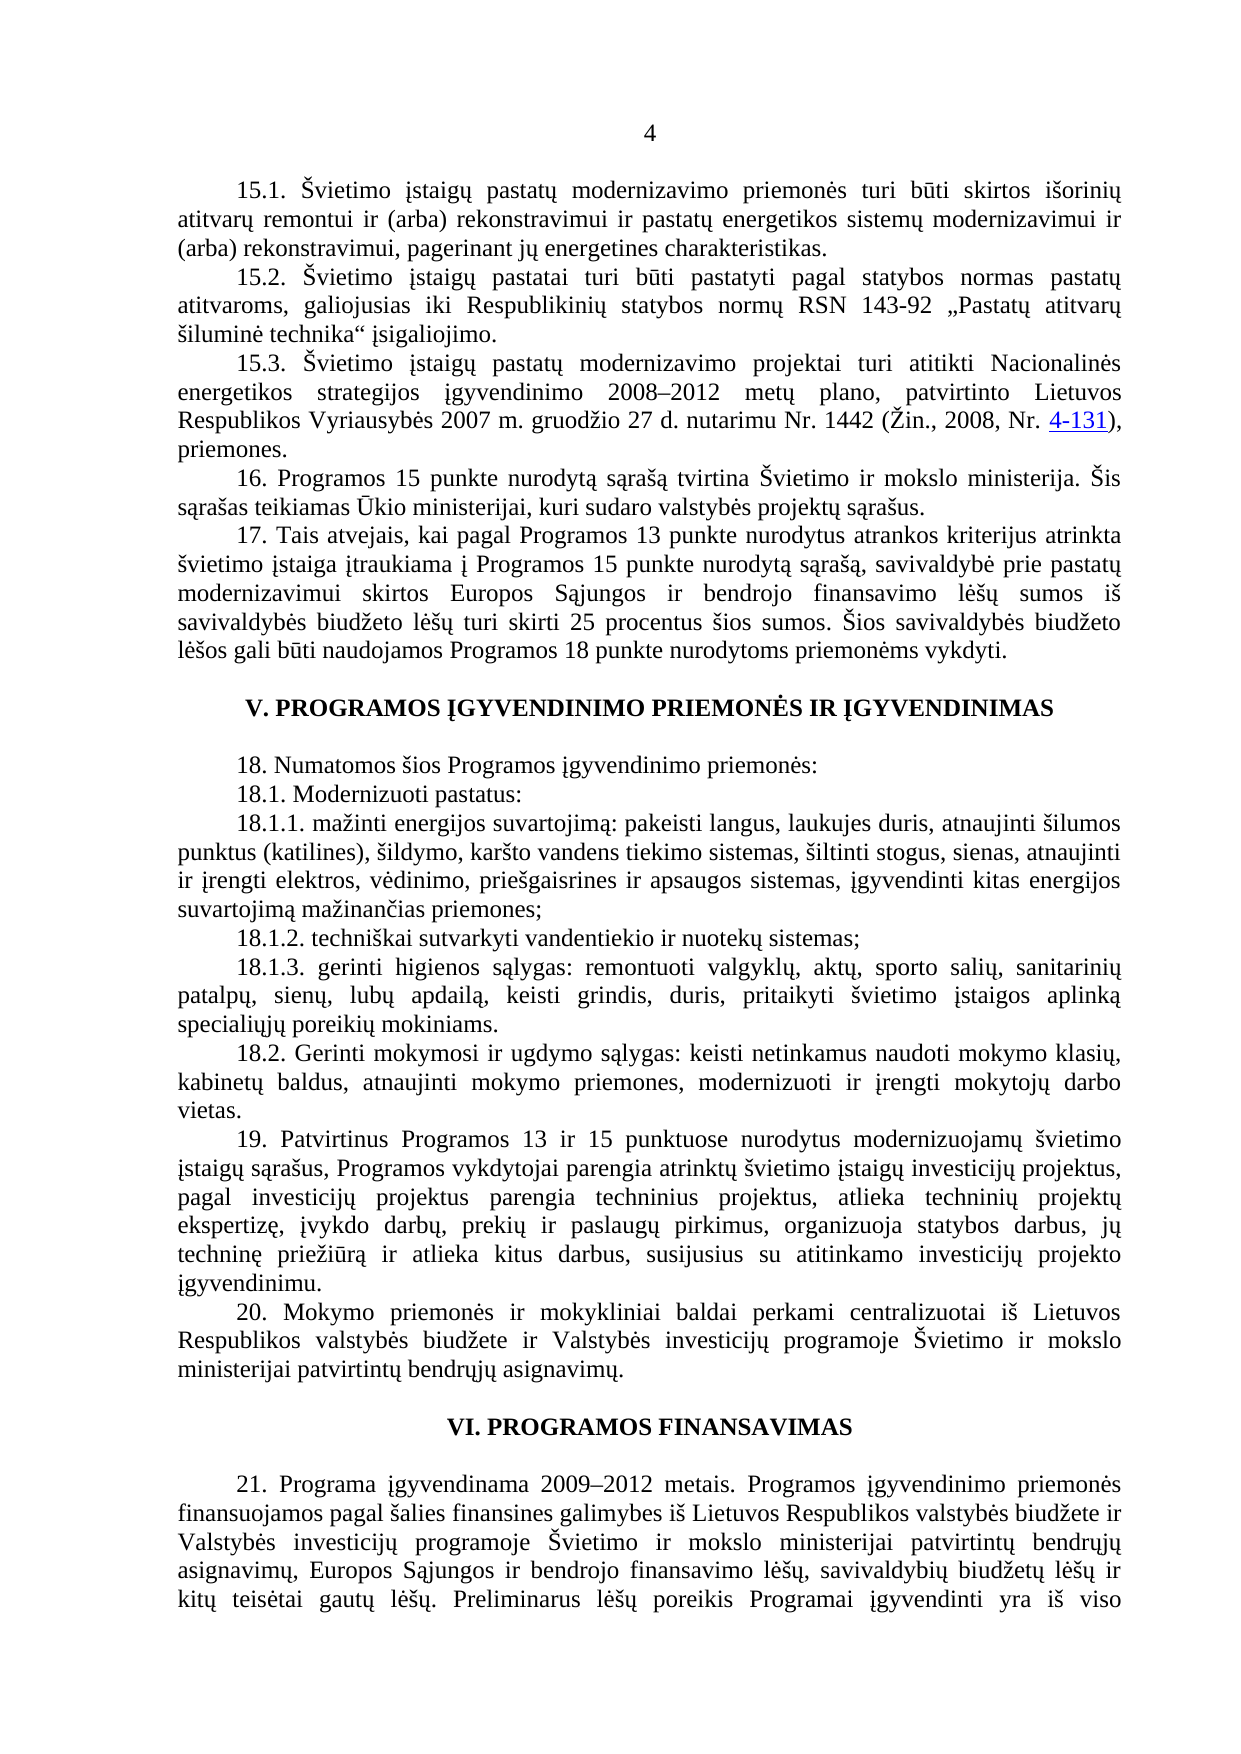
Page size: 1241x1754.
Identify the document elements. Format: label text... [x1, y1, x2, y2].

text 17. Tais atvejais, kai pagal Programos 13 punkte nurodytus atrankos kriterijus atrinkta švietimo įstaiga įtraukiama į Programos 15 punkte nurodytą sąrašą, savivaldybė prie pastatų modernizavimui skirtos Europos Sąjungos ir bendrojo finansavimo lėšų sumos iš savivaldybės biudžeto lėšų turi skirti 25 procentus šios sumos. Šios savivaldybės biudžeto lėšos gali būti naudojamos Programos 18 punkte nurodytoms priemonėms vykdyti. [177, 521, 1122, 664]
text 15.2. Švietimo įstaigų pastatai turi būti pastatyti pagal statybos normas pastatų atitvaroms, galiojusias iki Respublikinių statybos normų RSN 143-92 „Pastatų atitvarų šiluminė technika“ įsigaliojimo. [177, 262, 1122, 348]
text 18.1.3. gerinti higienos sąlygas: remontuoti valgyklų, aktų, sporto salių, sanitarinių patalpų, sienų, lubų apdailą, keisti grindis, duris, pritaikyti švietimo įstaigos aplinką specialiųjų poreikių mokiniams. [177, 952, 1122, 1038]
text V. PROGRAMOS ĮGYVENDINIMO PRIEMONĖS IR ĮGYVENDINIMAS [177, 693, 1122, 722]
text VI. PROGRAMOS FINANSAVIMAS [177, 1412, 1122, 1441]
text 15.3. Švietimo įstaigų pastatų modernizavimo projektai turi atitikti Nacionalinės energetikos strategijos įgyvendinimo 2008–2012 metų plano, patvirtinto Lietuvos Respublikos Vyriausybės 2007 m. gruodžio 27 d. nutarimu Nr. 1442 (Žin., 2008, Nr. 4-131), priemones. [177, 348, 1122, 463]
text 15.1. Švietimo įstaigų pastatų modernizavimo priemonės turi būti skirtos išorinių atitvarų remontui ir (arba) rekonstravimui ir pastatų energetikos sistemų modernizavimui ir (arba) rekonstravimui, pagerinant jų energetines charakteristikas. [177, 176, 1122, 262]
text 19. Patvirtinus Programos 13 ir 15 punktuose nurodytus modernizuojamų švietimo įstaigų sąrašus, Programos vykdytojai parengia atrinktų švietimo įstaigų investicijų projektus, pagal investicijų projektus parengia techninius projektus, atlieka techninių projektų ekspertizę, įvykdo darbų, prekių ir paslaugų pirkimus, organizuoja statybos darbus, jų techninę priežiūrą ir atlieka kitus darbus, susijusius su atitinkamo investicijų projekto įgyvendinimu. [177, 1124, 1122, 1297]
text 18.1. Modernizuoti pastatus: [177, 779, 1122, 808]
text 16. Programos 15 punkte nurodytą sąrašą tvirtina Švietimo ir mokslo ministerija. Šis sąrašas teikiamas Ūkio ministerijai, kuri sudaro valstybės projektų sąrašus. [177, 463, 1122, 521]
text 18.2. Gerinti mokymosi ir ugdymo sąlygas: keisti netinkamus naudoti mokymo klasių, kabinetų baldus, atnaujinti mokymo priemones, modernizuoti ir įrengti mokytojų darbo vietas. [177, 1038, 1122, 1124]
text 20. Mokymo priemonės ir mokykliniai baldai perkami centralizuotai iš Lietuvos Respublikos valstybės biudžete ir Valstybės investicijų programoje Švietimo ir mokslo ministerijai patvirtintų bendrųjų asignavimų. [177, 1297, 1122, 1383]
text 18.1.2. techniškai sutvarkyti vandentiekio ir nuotekų sistemas; [177, 923, 1122, 952]
text 18. Numatomos šios Programos įgyvendinimo priemonės: [177, 751, 1122, 779]
text 21. Programa įgyvendinama 2009–2012 metais. Programos įgyvendinimo priemonės finansuojamos pagal šalies finansines galimybes iš Lietuvos Respublikos valstybės biudžete ir Valstybės investicijų programoje Švietimo ir mokslo ministerijai patvirtintų bendrųjų asignavimų, Europos Sąjungos ir bendrojo finansavimo lėšų, savivaldybių biudžetų lėšų ir kitų teisėtai gautų lėšų. Preliminarus lėšų poreikis Programai įgyvendinti yra iš viso [177, 1469, 1122, 1613]
text 18.1.1. mažinti energijos suvartojimą: pakeisti langus, laukujes duris, atnaujinti šilumos punktus (katilines), šildymo, karšto vandens tiekimo sistemas, šiltinti stogus, sienas, atnaujinti ir įrengti elektros, vėdinimo, priešgaisrines ir apsaugos sistemas, įgyvendinti kitas energijos suvartojimą mažinančias priemones; [177, 808, 1122, 923]
